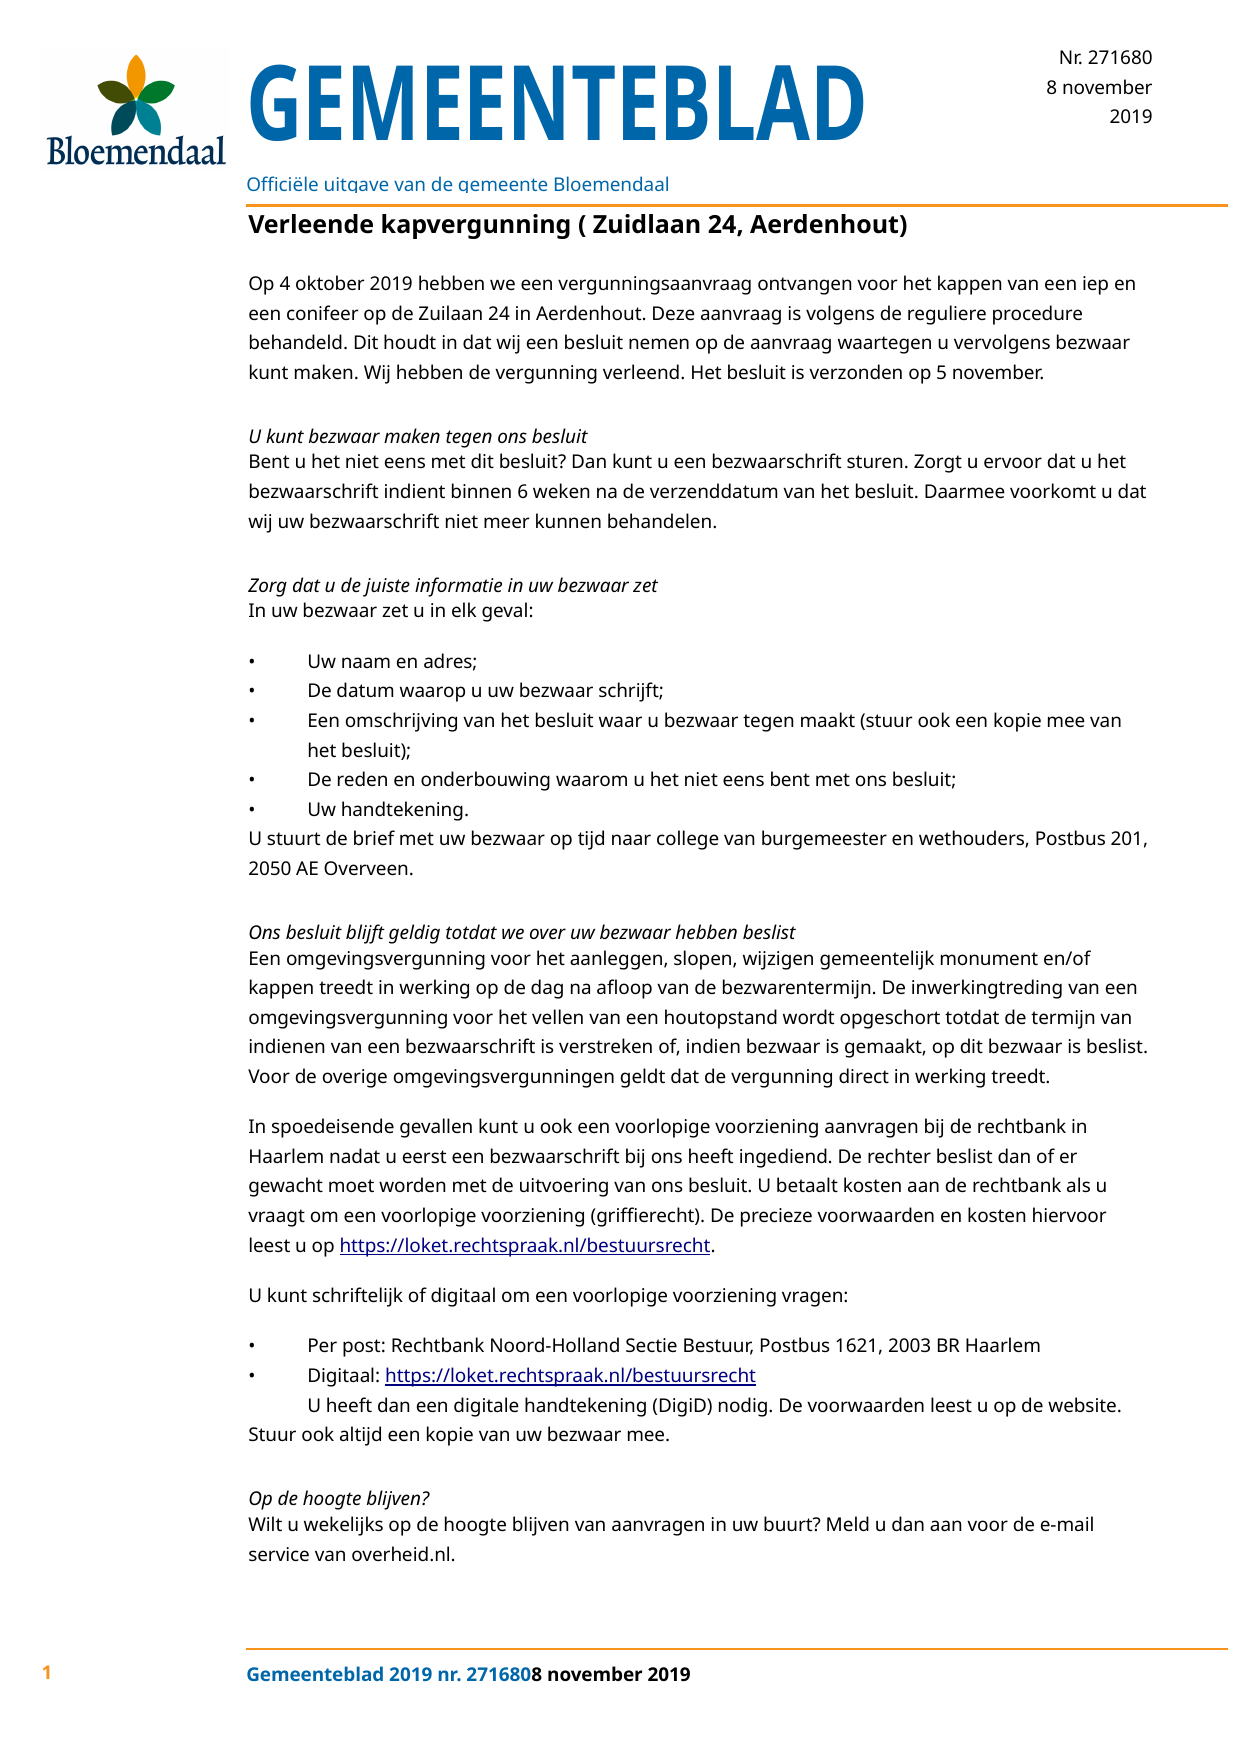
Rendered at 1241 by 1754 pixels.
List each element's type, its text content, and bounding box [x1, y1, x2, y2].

picture [41, 47, 231, 172]
list De datum waarop u uw bezwaar schrijft; [248, 678, 1152, 703]
list Digitaal: https://loket.rechtspraak.nl/bestuursrecht [248, 1362, 1152, 1388]
text Ons besluit blijft geldig totdat we over uw bezwaar hebben beslist [248, 919, 1152, 945]
list U heeft dan een digitale handtekening (DigiD) nodig. De voorwaarden leest u op de website. [248, 1392, 1152, 1418]
list Per post: Rechtbank Noord-Holland Sectie Bestuur, Postbus 1621, 2003 BR Haarlem [248, 1333, 1152, 1358]
list Een omschrijving van het besluit waar u bezwaar tegen maakt (stuur ook een kopie mee van het besluit); [248, 707, 1152, 762]
text Een omgevingsvergunning voor het aanleggen, slopen, wijzigen gemeentelijk monument en/of kappen treedt in werking op de dag na afloop van de bezwarentermijn. De inwerkingtreding van een omgevingsvergunning voor het vellen van een houtopstand wordt opgeschort totdat de termijn van indienen van een bezwaarschrift is verstreken of, indien bezwaar is gemaakt, op dit bezwaar is beslist. Voor de overige omgevingsvergunningen geldt dat de vergunning direct in werking treedt. [248, 945, 1152, 1089]
text Wilt u wekelijks op de hoogte blijven van aanvragen in uw buurt? Meld u dan aan voor de e-mail service van overheid.nl. [248, 1511, 1152, 1566]
text In spoedeisende gevallen kunt u ook een voorlopige voorziening aanvragen bij de rechtbank in Haarlem nadat u eerst een bezwaarschrift bij ons heeft ingediend. De rechter beslist dan of er gewacht moet worden met de uitvoering van ons besluit. U betaalt kosten aan de rechtbank als u vraagt om een voorlopige voorziening (griffierecht). De precieze voorwaarden en kosten hiervoor leest u op https://loket.rechtspraak.nl/bestuursrecht. [248, 1113, 1152, 1258]
text Op 4 oktober 2019 hebben we een vergunningsaanvraag ontvangen voor het kappen van een iep en een conifeer op de Zuilaan 24 in Aerdenhout. Deze aanvraag is volgens de reguliere procedure behandeld. Dit houdt in dat wij een besluit nemen op de aanvraag waartegen u vervolgens bezwaar kunt maken. Wij hebben de vergunning verleend. Het besluit is verzonden op 5 november. [248, 270, 1152, 385]
list De reden en onderbouwing waarom u het niet eens bent met ons besluit; [248, 766, 1152, 792]
text Bent u het niet eens met dit besluit? Dan kunt u een bezwaarschrift sturen. Zorgt u ervoor dat u het bezwaarschrift indient binnen 6 weken na de verzenddatum van het besluit. Daarmee voorkomt u dat wij uw bezwaarschrift niet meer kunnen behandelen. [248, 449, 1152, 534]
list Uw handtekening. [248, 796, 1152, 822]
list Uw naam en adres; [248, 648, 1152, 674]
text U stuurt de brief met uw bezwaar op tijd naar college van burgemeester en wethouders, Postbus 201, 2050 AE Overveen. [248, 826, 1152, 881]
text Verleende kapvergunning ( Zuidlaan 24, Aerdenhout) [248, 207, 1152, 241]
text Zorg dat u de juiste informatie in uw bezwaar zet [248, 572, 1152, 598]
text U kunt bezwaar maken tegen ons besluit [248, 423, 1152, 449]
text In uw bezwaar zet u in elk geval: [248, 598, 1152, 623]
text Stuur ook altijd een kopie van uw bezwaar mee. [248, 1421, 1152, 1447]
text U kunt schriftelijk of digitaal om een voorlopige voorziening vragen: [248, 1282, 1152, 1308]
text Op de hoogte blijven? [248, 1485, 1152, 1511]
